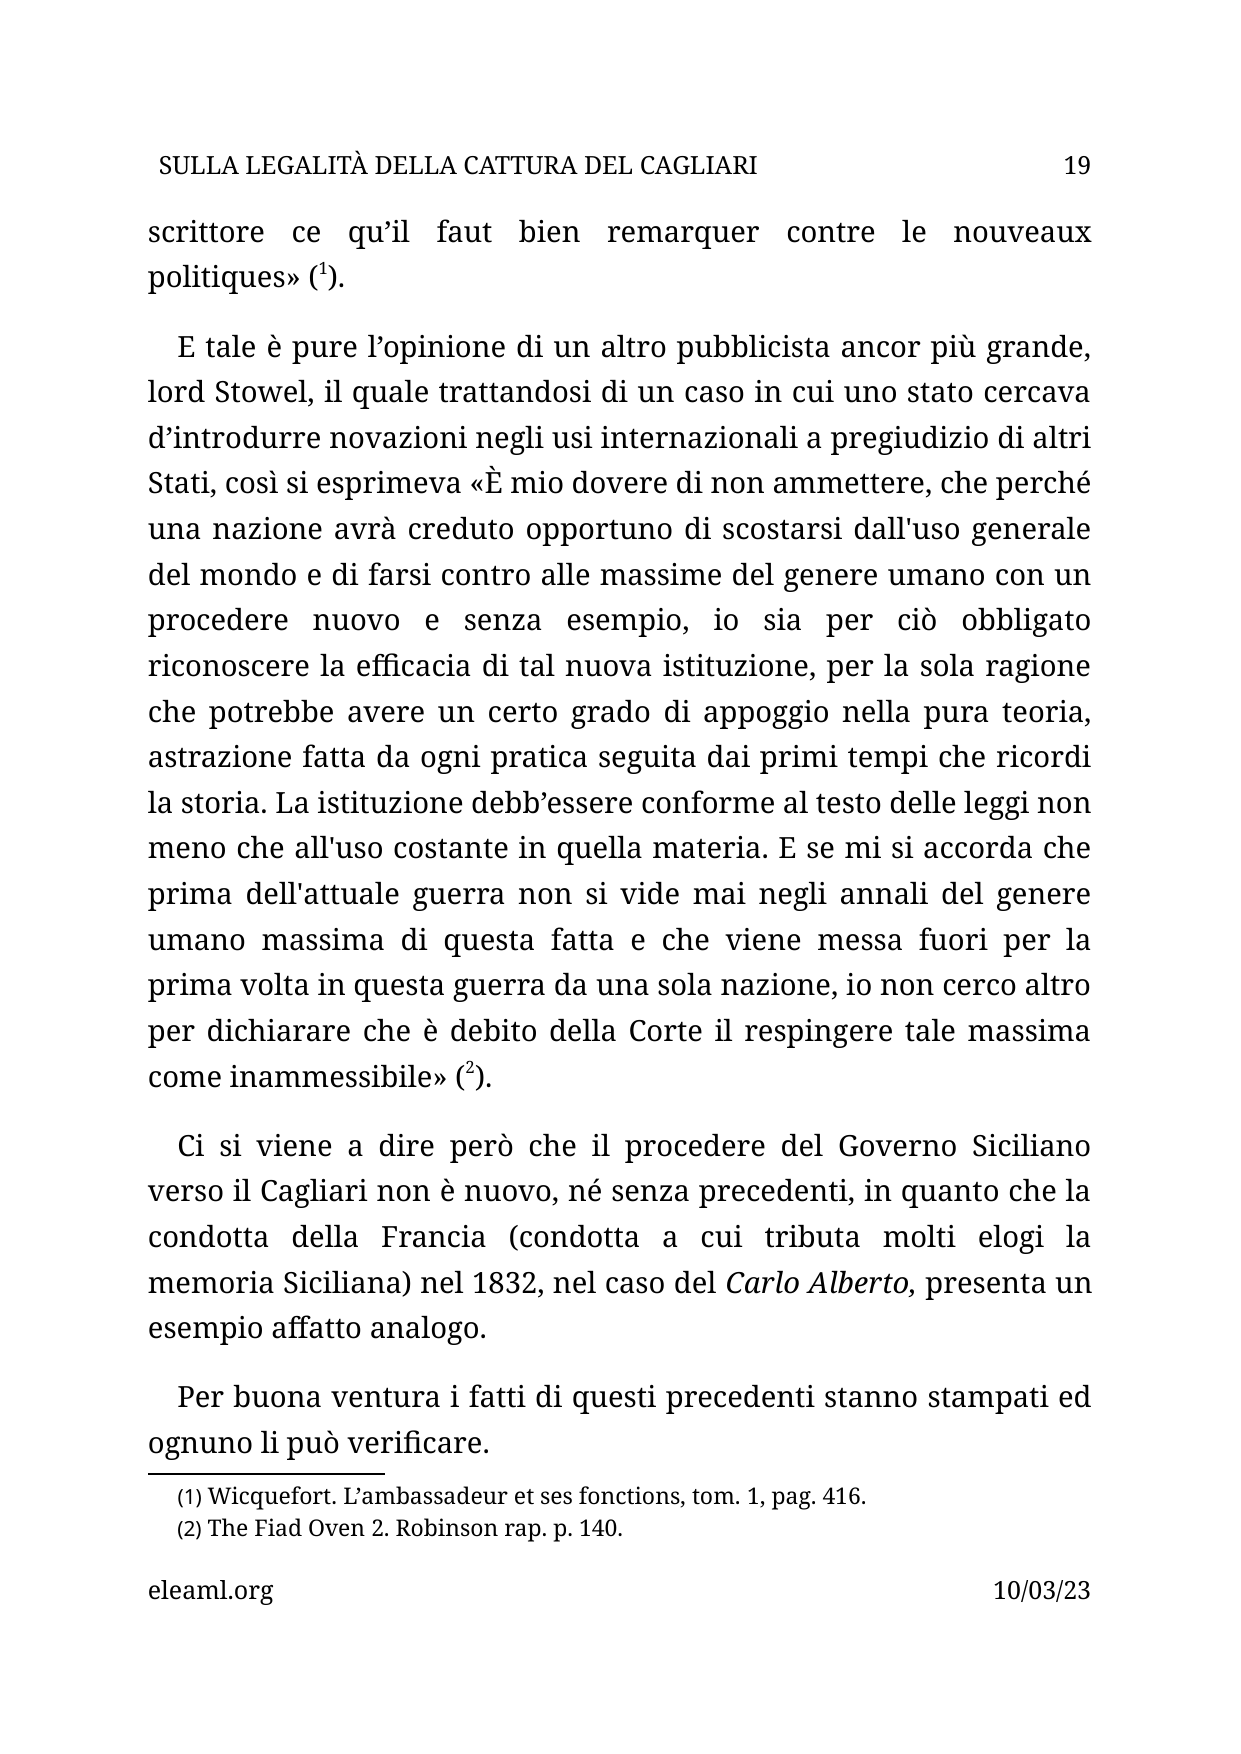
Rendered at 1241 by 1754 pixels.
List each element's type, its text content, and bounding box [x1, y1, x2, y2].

text scrittore ce qu’il faut bien remarquer contre le nouveaux politiques» (). [148, 211, 1093, 296]
text Per buona ventura i fatti di questi precedenti stanno stampati ed ognuno li può verificare. [148, 1377, 1093, 1462]
text Ci si viene a dire però che il procedere del Governo Siciliano verso il Cagliari non è nuovo, né senza precedenti, in quanto che la condotta della Francia (condotta a cui tributa molti elogi la memoria Siciliana) nel 1832, nel caso del Carlo Alberto, presenta un esempio affatto analogo. [148, 1125, 1093, 1347]
text Wicquefort. L’ambassadeur et ses fonctions, tom. 1, pag. 416. [148, 1480, 1093, 1512]
text The Fiad Oven 2. Robinson rap. p. 140. [148, 1512, 1093, 1543]
text E tale è pure l’opinione di un altro pubblicista ancor più grande, lord Stowel, il quale trattandosi di un caso in cui uno stato cercava d’introdurre novazioni negli usi internazionali a pregiudizio di altri Stati, così si esprimeva «È mio dovere di non ammettere, che perché una nazione avrà creduto opportuno di scostarsi dall'uso generale del mondo e di farsi contro alle massime del genere umano con un procedere nuovo e senza esempio, io sia per ciò obbligato riconoscere la efficacia di tal nuova istituzione, per la sola ragione che potrebbe avere un certo grado di appoggio nella pura teoria, astrazione fatta da ogni pratica seguita dai primi tempi che ricordi la storia. La istituzione debb’essere conforme al testo delle leggi non meno che all'uso costante in quella materia. E se mi si accorda che prima dell'attuale guerra non si vide mai negli annali del genere umano massima di questa fatta e che viene messa fuori per la prima volta in questa guerra da una sola nazione, io non cerco altro per dichiarare che è debito della Corte il respingere tale massima come inammessibile» (). [148, 326, 1093, 1096]
